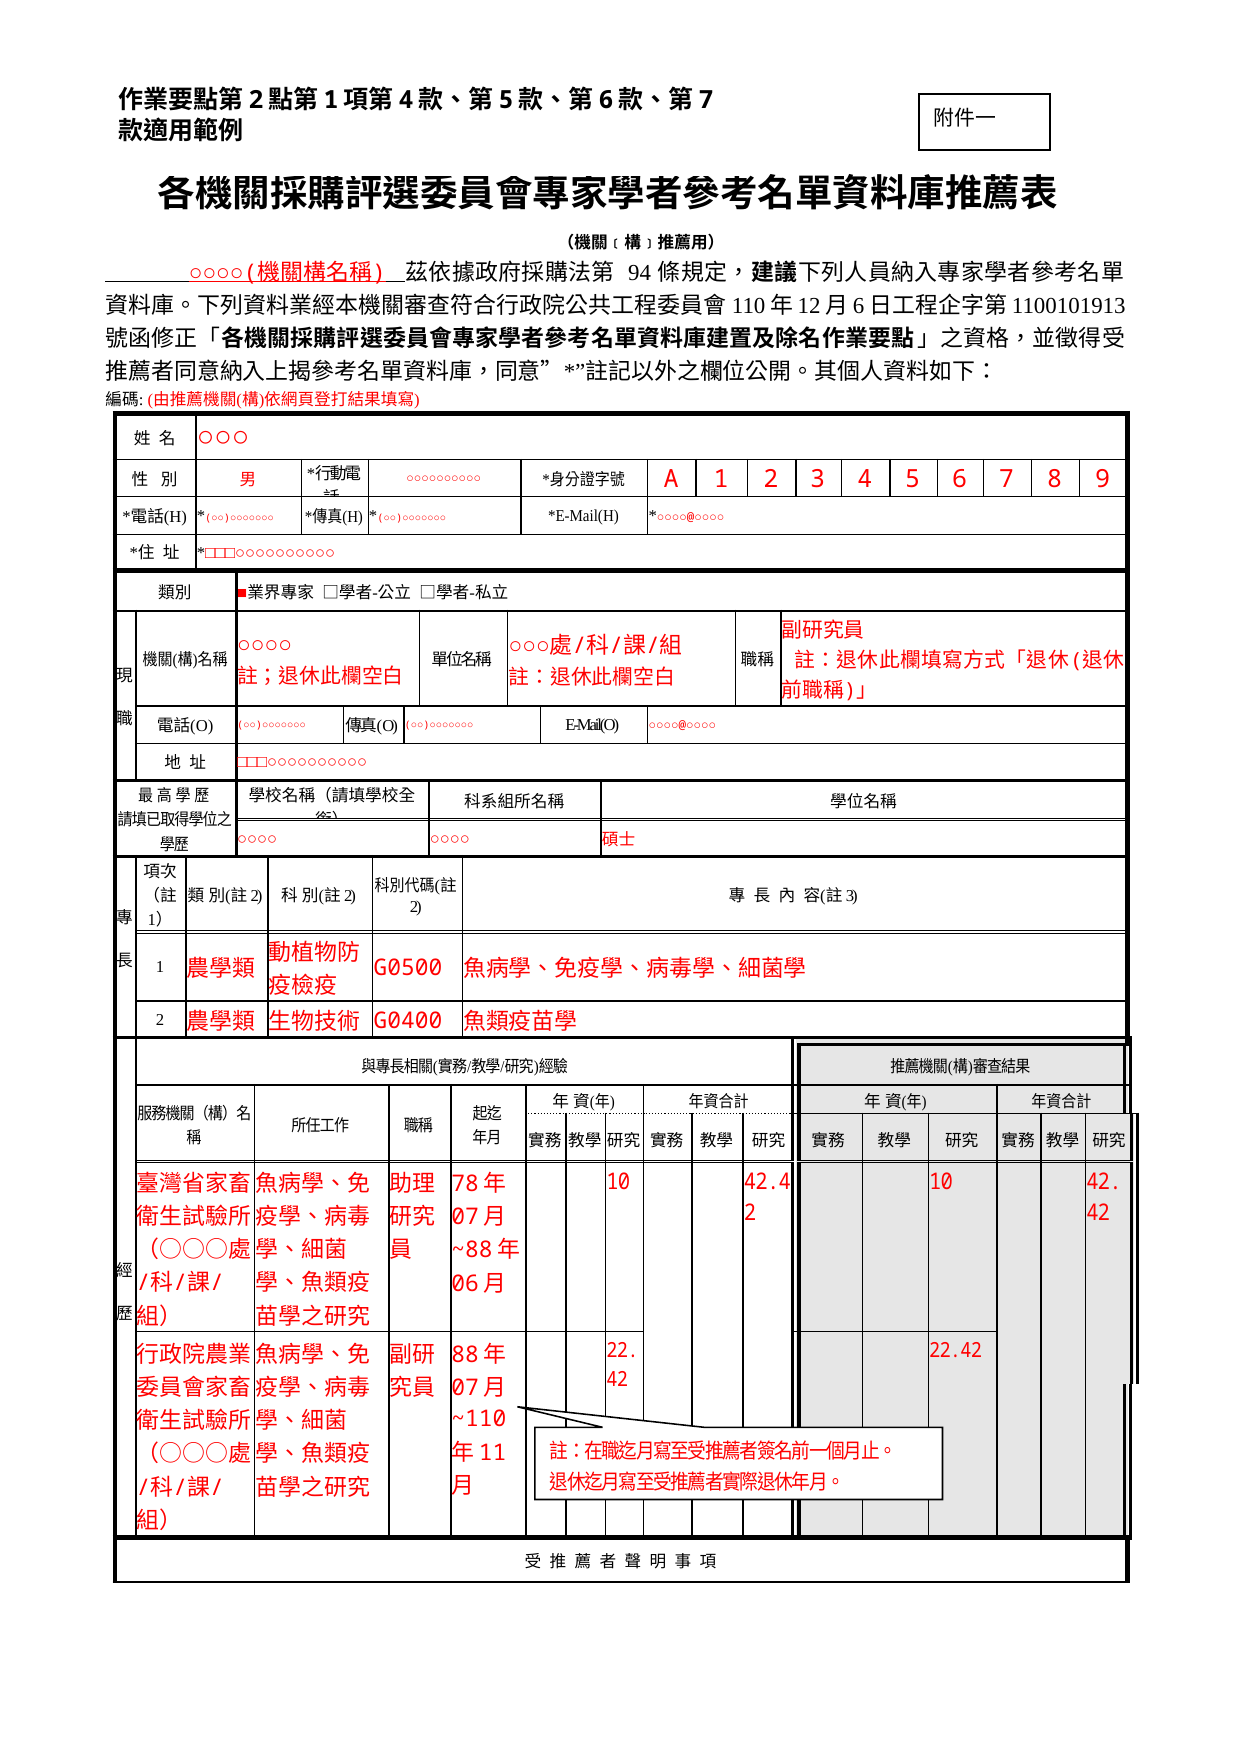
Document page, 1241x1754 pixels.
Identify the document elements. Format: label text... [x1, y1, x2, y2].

table_cell 年資合計 [644, 1086, 791, 1113]
table_cell 8 [1032, 460, 1079, 496]
table_cell [527, 1163, 565, 1331]
table_cell [863, 1332, 928, 1426]
table_cell [527, 1411, 565, 1535]
table_cell 實務 [801, 1114, 862, 1160]
table_cell 經 歷 [117, 1039, 135, 1535]
table_cell ○○○○ [238, 821, 428, 855]
table_cell 男 [197, 460, 301, 496]
table_cell 實務 [527, 1113, 565, 1160]
table_cell 1 [137, 934, 185, 1000]
table_cell 4 [842, 460, 889, 496]
table_cell 5 [891, 460, 937, 496]
table_cell G0500 [373, 934, 462, 1000]
table_cell 單位名稱 [420, 612, 507, 705]
table_cell [1130, 930, 1134, 1000]
table_cell 10 [606, 1163, 643, 1331]
table_cell [1130, 610, 1134, 705]
table_cell 副研究員 [390, 1332, 450, 1535]
table_cell 2 [748, 460, 795, 496]
table_cell [1130, 855, 1134, 930]
table_cell [1130, 779, 1134, 818]
table_cell ○○○○@○○○○ [648, 707, 1125, 742]
table_cell 行政院農業委員會家畜衛生試驗所 （○○○處/科/課/組） [137, 1332, 254, 1535]
table_cell 臺灣省家畜衛生試驗所 （○○○處/科/課/組） [137, 1163, 254, 1331]
table_cell [567, 1163, 605, 1331]
table_cell [567, 1501, 605, 1535]
table_cell 類別 [117, 573, 235, 609]
table_cell [801, 1501, 862, 1535]
table_cell E-Mail(O) [541, 707, 647, 742]
table_cell 類 別(註2) [187, 858, 267, 930]
table_cell 78年07月~88年06月 [452, 1163, 525, 1331]
table_cell 所任工作 [255, 1086, 388, 1160]
table_cell 科 別(註2) [269, 858, 372, 930]
table_cell 助理研究員 [390, 1163, 450, 1331]
table_cell [1130, 534, 1134, 568]
table_cell 科別代碼(註2) [373, 858, 462, 930]
table_cell 10 [929, 1163, 996, 1331]
table_cell [744, 1501, 791, 1535]
table_cell *傳真(H) [302, 497, 368, 534]
table_cell [567, 1420, 589, 1426]
table_cell 項次 （註1） [137, 858, 185, 930]
table_cell ○○○○ 註；退休此欄空白 [238, 612, 419, 705]
table_cell 42.42 [1086, 1163, 1130, 1384]
table_cell 碩士 [602, 821, 1125, 855]
table_cell 魚病學、免疫學、病毒學、細菌學、魚類疫苗學之研究 [255, 1163, 388, 1331]
table_cell A [648, 460, 695, 496]
table_cell 最 高 學 歷 請填已取得學位之學歷 [117, 782, 235, 855]
text 作業要點第2點第1項第4款、第5款、第6款、第7款適用範例 [118, 83, 726, 146]
table_cell 22.42 [606, 1332, 643, 1419]
table_cell [1130, 459, 1134, 496]
table_cell 電話(O) [137, 707, 235, 742]
table_cell 1 [697, 460, 747, 496]
table_cell 魚類疫苗學 [463, 1002, 1125, 1036]
table_cell [1130, 496, 1134, 534]
table_cell 9 [1080, 460, 1125, 496]
table_header [1130, 411, 1134, 459]
table_cell 魚病學、免疫學、病毒學、細菌學 [463, 934, 1125, 1000]
table_cell 職稱 [736, 612, 780, 705]
table_cell 推薦機關(構)審查結果 [796, 1039, 1125, 1084]
table_cell [863, 1163, 928, 1331]
table_cell 專 長 內 容(註3) [463, 858, 1125, 930]
table_cell [567, 1332, 605, 1415]
table_cell [1130, 568, 1134, 609]
table_cell 傳真(O) [344, 707, 403, 742]
table_cell [1130, 1535, 1134, 1581]
table_cell [644, 1163, 691, 1424]
table_cell [1042, 1163, 1085, 1535]
table_cell [606, 1501, 643, 1535]
table_cell *行動電話 [302, 460, 368, 496]
table_cell 88年07月~110年11月 [452, 1332, 525, 1535]
table_cell *(○○)○○○○○○○ [369, 497, 520, 534]
table_cell 與專長相關(實務/教學/研究)經驗 [137, 1039, 791, 1084]
table_cell 教學 [567, 1113, 605, 1160]
table_cell 年資合計 [998, 1086, 1123, 1113]
table_cell *住 址 [117, 535, 195, 568]
table_cell 實務 [998, 1114, 1040, 1160]
table_cell 7 [984, 460, 1031, 496]
table_cell 動植物防疫檢疫 [269, 934, 372, 1000]
table_cell 生物技術 [269, 1002, 372, 1036]
table_cell 魚病學、免疫學、病毒學、細菌學、魚類疫苗學之研究 [255, 1332, 388, 1535]
table_cell 研究 [606, 1113, 643, 1160]
table_header ○○○ PCCID [197, 416, 1125, 459]
table_cell *電話(H) [117, 497, 195, 534]
table_cell 教學 [693, 1113, 742, 1160]
text 各機關採購評選委員會專家學者參考名單資料庫推薦表 [103, 63, 1128, 217]
table_cell *身分證字號 [522, 460, 647, 496]
table_cell 年 資(年) [527, 1086, 643, 1113]
table_cell 性 別 [117, 460, 195, 496]
table_cell 地 址 [137, 744, 235, 779]
text （機關﹝構﹞推薦用） [154, 229, 1128, 253]
table_cell [801, 1163, 862, 1331]
table_cell 42.42 [744, 1163, 791, 1426]
table_cell 研究 [1086, 1114, 1130, 1160]
table_cell 實務 [644, 1113, 691, 1160]
table_cell 職稱 [390, 1086, 450, 1160]
table_cell 研究 [744, 1113, 791, 1160]
table_cell 2 [137, 1002, 185, 1036]
table_cell ○○○處/科/課/組 註：退休此欄空白 [508, 612, 735, 705]
table_cell 22.42 [929, 1332, 996, 1535]
table_cell 農學類 [187, 934, 267, 1000]
table_cell 6 [938, 460, 983, 496]
table_cell 專 長 [117, 858, 135, 1036]
table_cell [1130, 818, 1134, 855]
table_cell [693, 1163, 742, 1426]
table_cell [1130, 1000, 1134, 1036]
table_cell [644, 1501, 691, 1535]
table_cell *E-Mail(H) [522, 497, 647, 534]
table_cell (○○)○○○○○○○ [238, 707, 343, 742]
table_cell [1130, 743, 1134, 779]
table_cell [1086, 1384, 1123, 1535]
table_cell *□□□○○○○○○○○○○ [197, 535, 1125, 568]
table_cell ○○○○ [430, 821, 600, 855]
table_cell [801, 1332, 862, 1426]
table_cell ■業界專家 □學者-公立 □學者-私立 [238, 573, 1125, 609]
table_header 姓 名 [117, 416, 195, 459]
table_cell 科系組所名稱 [430, 782, 600, 818]
table_cell ○○○○○○○○○○ [369, 460, 520, 496]
table_cell [998, 1163, 1040, 1535]
text ○○○○(機關構名稱) 茲依據政府採購法第 94 條規定，建議下列人員納入專家學者參考名單資料庫。下列資料業經本機關審查符合行政院公共工程委員會110年12月6日工程企字第1100101913號函修正「各機關採購評選委員會專家學者參考名單資料庫建置及除名作業要點」之資格，並徵得受推薦者同意納入上揭參考名單資料庫，同意”*”註記以外之欄位公開。其個人資料如下： [105, 253, 1125, 386]
table_cell □□□○○○○○○○○○○ [238, 744, 1125, 779]
table_cell 現 職 [117, 612, 135, 779]
table_cell 研究 [929, 1114, 996, 1160]
table_cell 起迄 年月 [452, 1086, 525, 1160]
table_cell 教學 [863, 1114, 928, 1160]
table_cell 受 推 薦 者 聲 明 事 項 [117, 1540, 1125, 1581]
table_cell G0400 [373, 1002, 462, 1036]
table_cell 機關(構)名稱 [137, 612, 235, 705]
table_cell 學校名稱（請填學校全銜） [238, 782, 428, 818]
table_cell 3 [797, 460, 841, 496]
table_cell 年 資(年) [801, 1086, 996, 1113]
table_cell *○○○○@○○○○ [648, 497, 1125, 534]
table_cell [1130, 705, 1134, 742]
table_cell 副研究員 註：退休此欄填寫方式「退休(退休前職稱)」 [782, 612, 1125, 705]
table_cell *(○○)○○○○○○○ [197, 497, 301, 534]
table_cell (○○)○○○○○○○ [405, 707, 540, 742]
table_cell [693, 1501, 742, 1535]
table_cell 教學 [1042, 1114, 1085, 1160]
table_cell 學位名稱 [602, 782, 1125, 818]
table_cell [527, 1332, 565, 1411]
table_cell [863, 1501, 928, 1535]
text 編碼: (由推薦機關(構)依網頁登打結果填寫) [105, 386, 1125, 411]
table_cell 農學類 [187, 1002, 267, 1036]
table_cell 服務機關（構）名稱 [137, 1086, 254, 1160]
